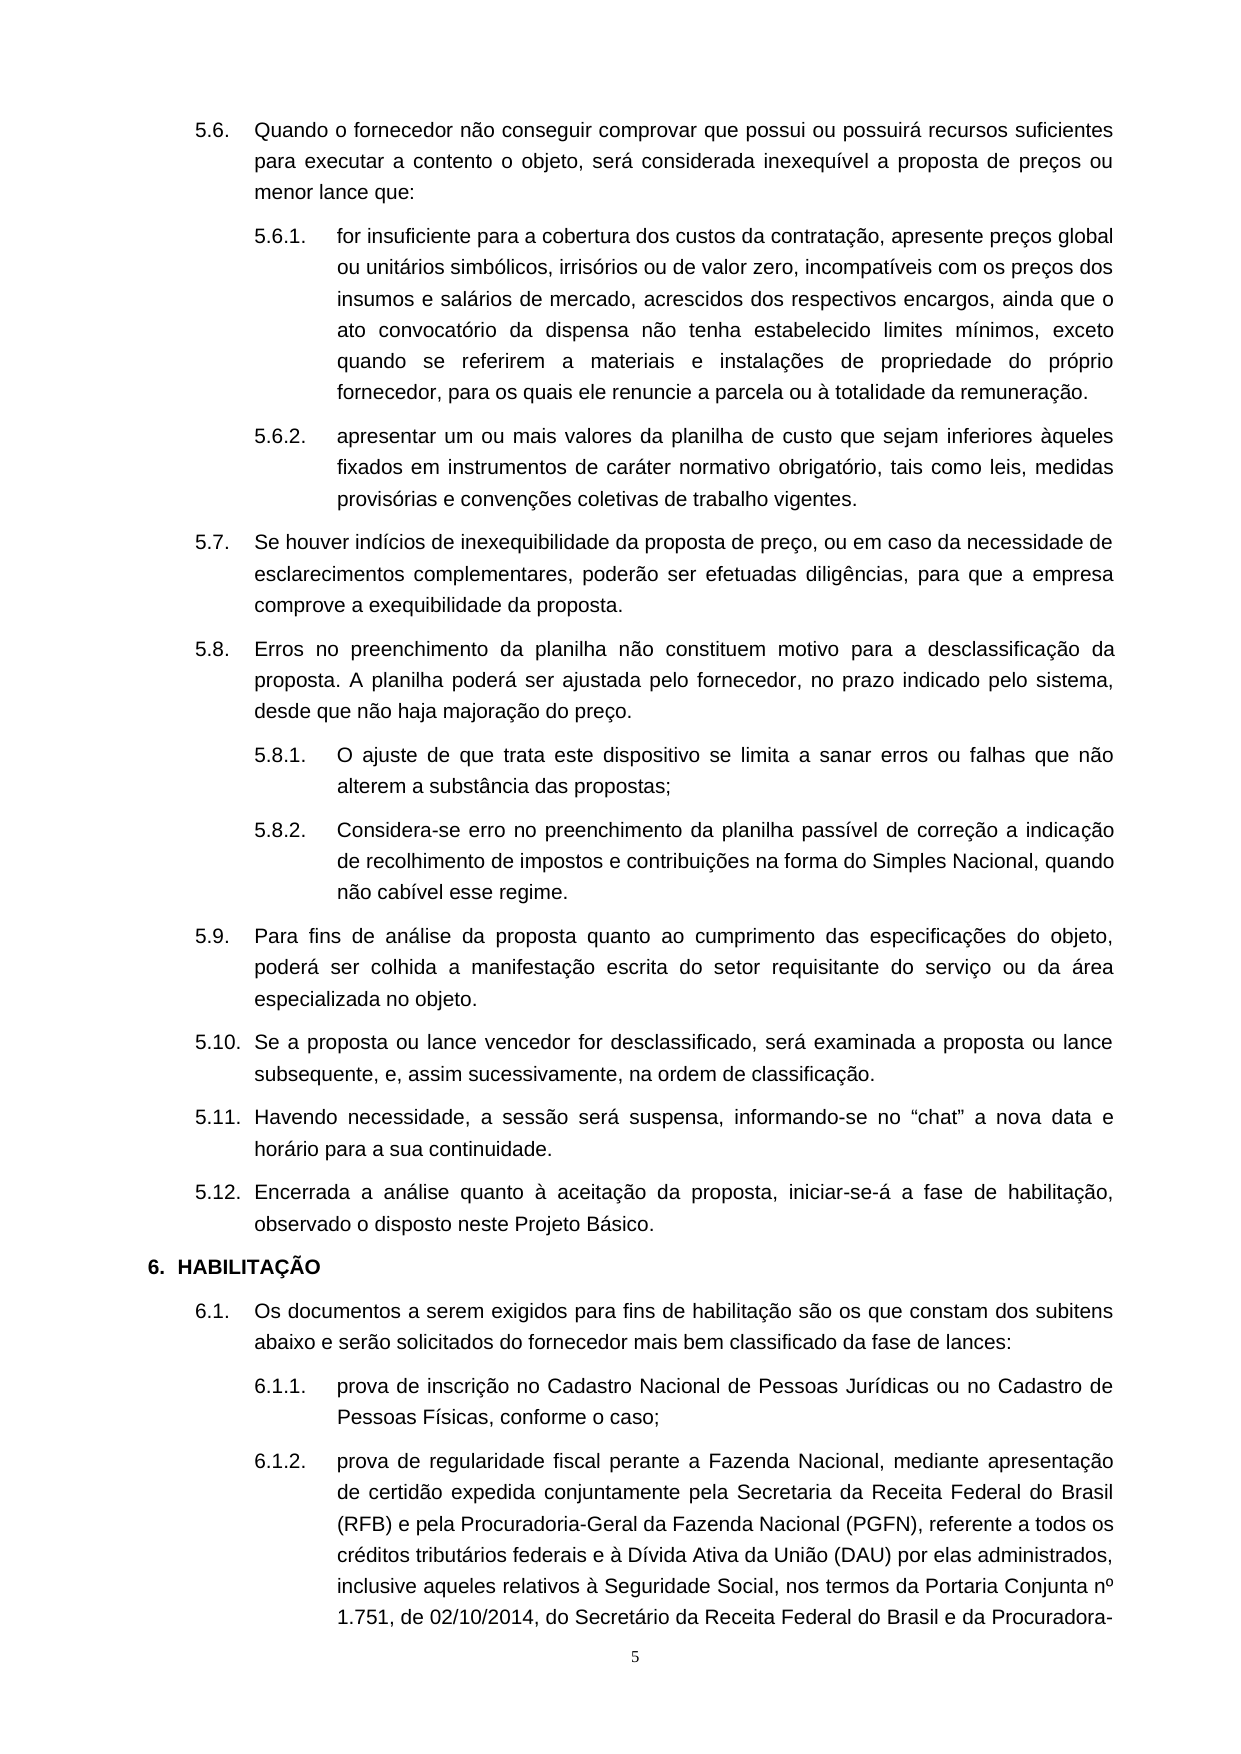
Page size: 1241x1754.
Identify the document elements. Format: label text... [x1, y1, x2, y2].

list Para fins de análise da proposta quanto ao cumprimento das especificações do objeto, poderá ser colhida a manifestação escrita do setor requisitante do serviço ou da área especializada no objeto. [195, 918, 1115, 1012]
list O ajuste de que trata este dispositivo se limita a sanar erros ou falhas que não alterem a substância das propostas; [254, 737, 1115, 800]
list Quando o fornecedor não conseguir comprovar que possui ou possuirá recursos suficientes para executar a contento o objeto, será considerada inexequível a proposta de preços ou menor lance que: [195, 112, 1115, 206]
list prova de inscrição no Cadastro Nacional de Pessoas Jurídicas ou no Cadastro de Pessoas Físicas, conforme o caso; [254, 1368, 1115, 1431]
list apresentar um ou mais valores da planilha de custo que sejam inferiores àqueles fixados em instrumentos de caráter normativo obrigatório, tais como leis, medidas provisórias e convenções coletivas de trabalho vigentes. [254, 418, 1115, 512]
list prova de regularidade fiscal perante a Fazenda Nacional, mediante apresentação de certidão expedida conjuntamente pela Secretaria da Receita Federal do Brasil (RFB) e pela Procuradoria-Geral da Fazenda Nacional (PGFN), referente a todos os créditos tributários federais e à Dívida Ativa da União (DAU) por elas administrados, inclusive aqueles relativos à Seguridade Social, nos termos da Portaria Conjunta nº 1.751, de 02/10/2014, do Secretário da Receita Federal do Brasil e da Procuradora- [254, 1443, 1115, 1631]
list HABILITAÇÃO [148, 1250, 1115, 1281]
list Considera-se erro no preenchimento da planilha passível de correção a indicação de recolhimento de impostos e contribuições na forma do Simples Nacional, quando não cabível esse regime. [254, 812, 1115, 906]
list Havendo necessidade, a sessão será suspensa, informando-se no “chat” a nova data e horário para a sua continuidade. [195, 1100, 1115, 1162]
list Os documentos a serem exigidos para fins de habilitação são os que constam dos subitens abaixo e serão solicitados do fornecedor mais bem classificado da fase de lances: [195, 1293, 1115, 1356]
list Erros no preenchimento da planilha não constituem motivo para a desclassificação da proposta. A planilha poderá ser ajustada pelo fornecedor, no prazo indicado pelo sistema, desde que não haja majoração do preço. [195, 631, 1115, 725]
list for insuficiente para a cobertura dos custos da contratação, apresente preços global ou unitários simbólicos, irrisórios ou de valor zero, incompatíveis com os preços dos insumos e salários de mercado, acrescidos dos respectivos encargos, ainda que o ato convocatório da dispensa não tenha estabelecido limites mínimos, exceto quando se referirem a materiais e instalações de propriedade do próprio fornecedor, para os quais ele renuncie a parcela ou à totalidade da remuneração. [254, 218, 1115, 406]
list Se houver indícios de inexequibilidade da proposta de preço, ou em caso da necessidade de esclarecimentos complementares, poderão ser efetuadas diligências, para que a empresa comprove a exequibilidade da proposta. [195, 525, 1115, 618]
list Encerrada a análise quanto à aceitação da proposta, iniciar-se-á a fase de habilitação, observado o disposto neste Projeto Básico. [195, 1175, 1115, 1237]
list Se a proposta ou lance vencedor for desclassificado, será examinada a proposta ou lance subsequente, e, assim sucessivamente, na ordem de classificação. [195, 1025, 1115, 1087]
